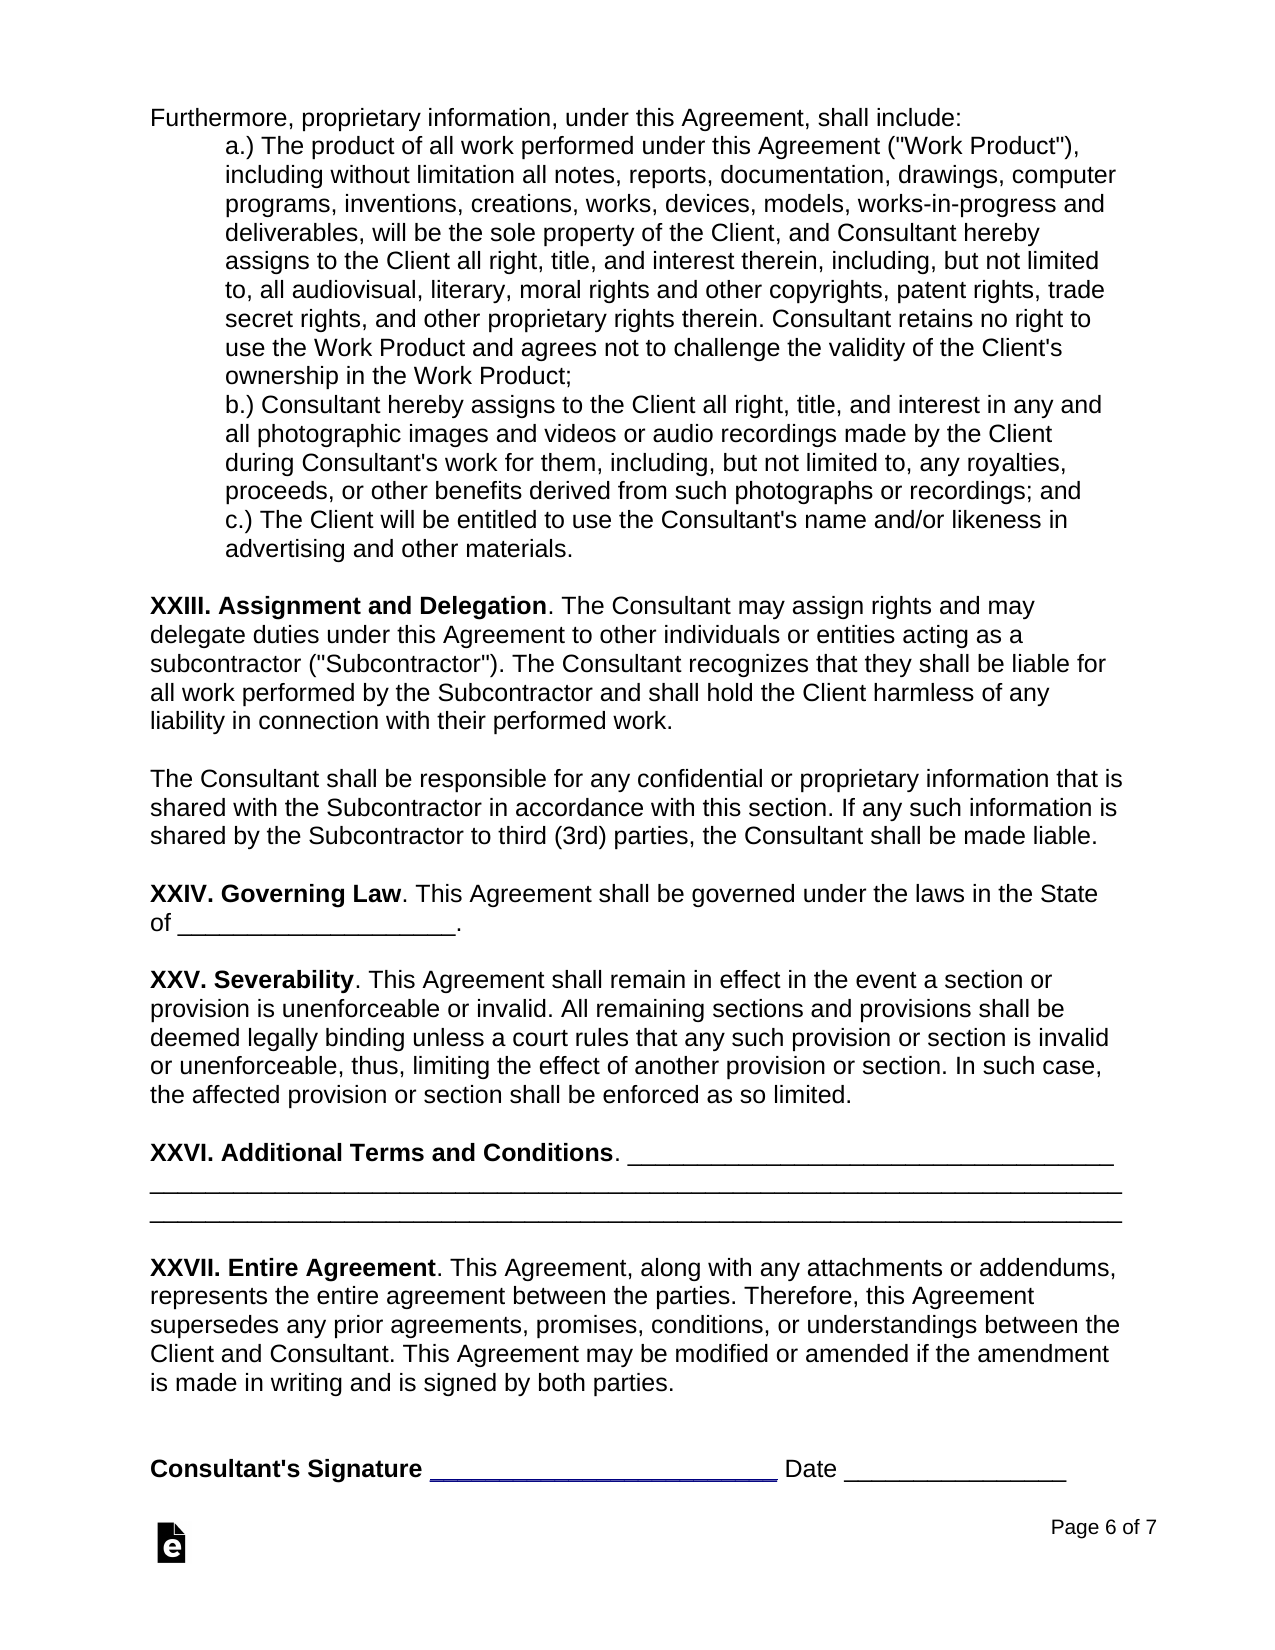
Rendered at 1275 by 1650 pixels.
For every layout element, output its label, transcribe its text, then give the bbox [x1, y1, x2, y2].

text ______________________________________________________________________ [150, 1195, 1125, 1224]
text The Consultant shall be responsible for any confidential or proprietary information that is shared with the Subcontractor in accordance with this section. If any such information is shared by the Subcontractor to third (3rd) parties, the Consultant shall be made liable. [150, 764, 1125, 850]
text XXVI. Additional Terms and Conditions. ___________________________________ [150, 1137, 1125, 1166]
text XXV. Severability. This Agreement shall remain in effect in the event a section or provision is unenforceable or invalid. All remaining sections and provisions shall be deemed legally binding unless a court rules that any such provision or section is invalid or unenforceable, thus, limiting the effect of another provision or section. In such case, the affected provision or section shall be enforced as so limited. [150, 965, 1125, 1109]
text XXIII. Assignment and Delegation. The Consultant may assign rights and may delegate duties under this Agreement to other individuals or entities acting as a subcontractor ("Subcontractor"). The Consultant recognizes that they shall be liable for all work performed by the Subcontractor and shall hold the Client harmless of any liability in connection with their performed work. [150, 591, 1125, 735]
text Furthermore, proprietary information, under this Agreement, shall include: [150, 102, 1125, 131]
text a.) The product of all work performed under this Agreement ("Work Product"), including without limitation all notes, reports, documentation, drawings, computer programs, inventions, creations, works, devices, models, works-in-progress and deliverables, will be the sole property of the Client, and Consultant hereby assigns to the Client all right, title, and interest therein, including, but not limited to, all audiovisual, literary, moral rights and other copyrights, patent rights, trade secret rights, and other proprietary rights therein. Consultant retains no right to use the Work Product and agrees not to challenge the validity of the Client's ownership in the Work Product; [225, 131, 1125, 390]
text Consultant's Signature _________________________ Date ________________ [150, 1454, 1125, 1482]
text XXVII. Entire Agreement. This Agreement, along with any attachments or addendums, represents the entire agreement between the parties. Therefore, this Agreement supersedes any prior agreements, promises, conditions, or understandings between the Client and Consultant. This Agreement may be modified or amended if the amendment is made in writing and is signed by both parties. [150, 1252, 1125, 1396]
text c.) The Client will be entitled to use the Consultant's name and/or likeness in advertising and other materials. [225, 505, 1125, 562]
text ______________________________________________________________________ [150, 1166, 1125, 1195]
text b.) Consultant hereby assigns to the Client all right, title, and interest in any and all photographic images and videos or audio recordings made by the Client during Consultant's work for them, including, but not limited to, any royalties, proceeds, or other benefits derived from such photographs or recordings; and [225, 390, 1125, 505]
text XXIV. Governing Law. This Agreement shall be governed under the laws in the State of ____________________. [150, 879, 1125, 936]
